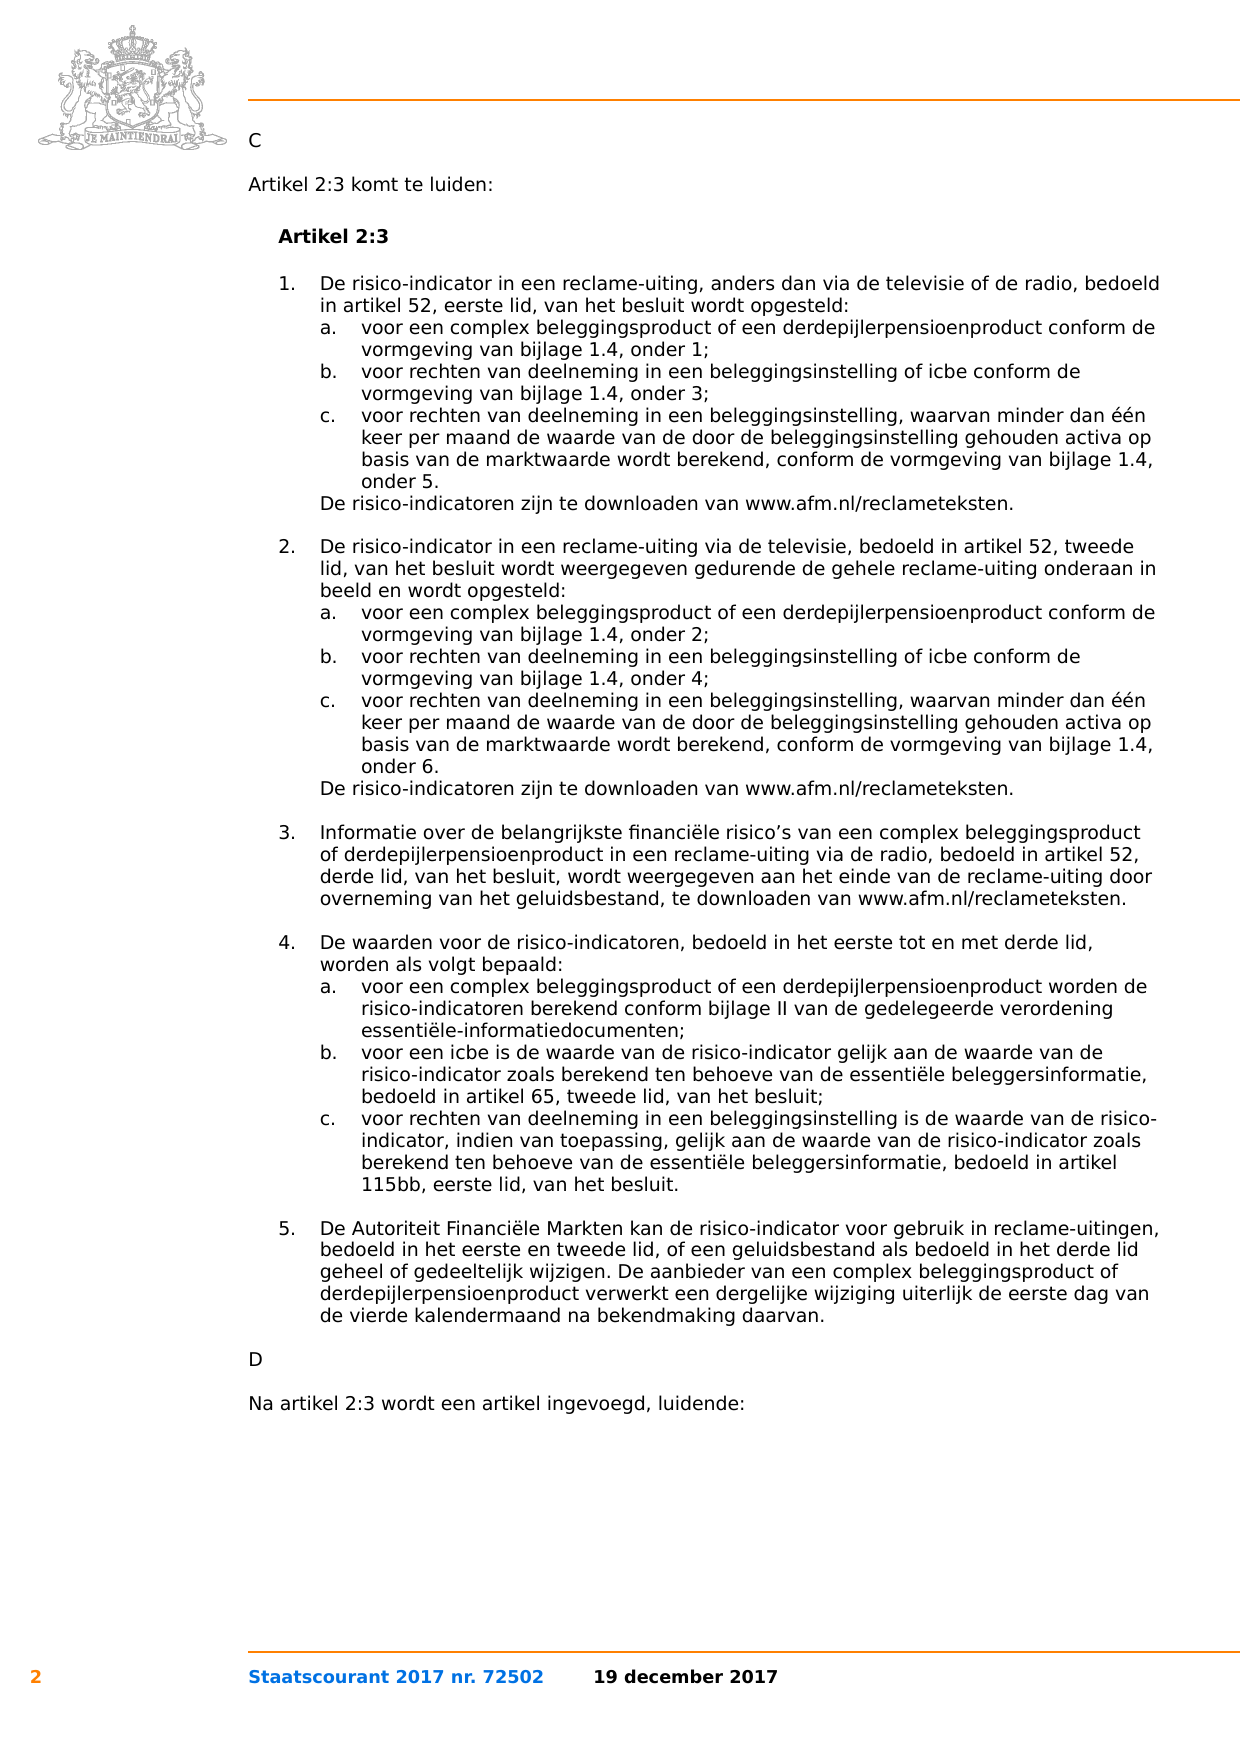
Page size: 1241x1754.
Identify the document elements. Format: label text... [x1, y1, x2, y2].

text b. voor een icbe is de waarde van de risico-indicator gelijk aan de waarde van de risico-indicator zoals berekend ten behoeve van de essentiële beleggersinformatie, bedoeld in artikel 65, tweede lid, van het besluit; [319, 1042, 1163, 1108]
text 3. Informatie over de belangrijkste financiële risico’s van een complex beleggingsproduct of derdepijlerpensioenproduct in een reclame-uiting via de radio, bedoeld in artikel 52, derde lid, van het besluit, wordt weergegeven aan het einde van de reclame-uiting door overneming van het geluidsbestand, te downloaden van www.afm.nl/reclameteksten. [278, 822, 1163, 910]
text a. voor een complex beleggingsproduct of een derdepijlerpensioenproduct conform de vormgeving van bijlage 1.4, onder 1; [319, 317, 1163, 361]
text De risico-indicatoren zijn te downloaden van www.afm.nl/reclameteksten. [319, 778, 1163, 800]
text c. voor rechten van deelneming in een beleggingsinstelling, waarvan minder dan één keer per maand de waarde van de door de beleggingsinstelling gehouden activa op basis van de marktwaarde wordt berekend, conform de vormgeving van bijlage 1.4, onder 6. [319, 690, 1163, 778]
text 5. De Autoriteit Financiële Markten kan de risico-indicator voor gebruik in reclame-uitingen, bedoeld in het eerste en tweede lid, of een geluidsbestand als bedoeld in het derde lid geheel of gedeeltelijk wijzigen. De aanbieder van een complex beleggingsproduct of derdepijlerpensioenproduct verwerkt een dergelijke wijziging uiterlijk de eerste dag van de vierde kalendermaand na bekendmaking daarvan. [278, 1217, 1163, 1327]
text 4. De waarden voor de risico-indicatoren, bedoeld in het eerste tot en met derde lid, worden als volgt bepaald: [278, 932, 1163, 976]
text Na artikel 2:3 wordt een artikel ingevoegd, luidende: [248, 1393, 1163, 1415]
text Artikel 2:3 komt te luiden: [248, 174, 1163, 196]
text c. voor rechten van deelneming in een beleggingsinstelling, waarvan minder dan één keer per maand de waarde van de door de beleggingsinstelling gehouden activa op basis van de marktwaarde wordt berekend, conform de vormgeving van bijlage 1.4, onder 5. [319, 404, 1163, 492]
text b. voor rechten van deelneming in een beleggingsinstelling of icbe conform de vormgeving van bijlage 1.4, onder 4; [319, 646, 1163, 690]
text D [248, 1349, 1163, 1371]
text b. voor rechten van deelneming in een beleggingsinstelling of icbe conform de vormgeving van bijlage 1.4, onder 3; [319, 361, 1163, 404]
text a. voor een complex beleggingsproduct of een derdepijlerpensioenproduct worden de risico-indicatoren berekend conform bijlage II van de gedelegeerde verordening essentiële-informatiedocumenten; [319, 976, 1163, 1042]
subtitle Artikel 2:3 [278, 226, 1163, 248]
text a. voor een complex beleggingsproduct of een derdepijlerpensioenproduct conform de vormgeving van bijlage 1.4, onder 2; [319, 602, 1163, 646]
picture [38, 25, 227, 150]
text De risico-indicatoren zijn te downloaden van www.afm.nl/reclameteksten. [319, 492, 1163, 514]
text 1. De risico-indicator in een reclame-uiting, anders dan via de televisie of de radio, bedoeld in artikel 52, eerste lid, van het besluit wordt opgesteld: [278, 273, 1163, 317]
text 2. De risico-indicator in een reclame-uiting via de televisie, bedoeld in artikel 52, tweede lid, van het besluit wordt weergegeven gedurende de gehele reclame-uiting onderaan in beeld en wordt opgesteld: [278, 536, 1163, 602]
text c. voor rechten van deelneming in een beleggingsinstelling is de waarde van de risico-indicator, indien van toepassing, gelijk aan de waarde van de risico-indicator zoals berekend ten behoeve van de essentiële beleggersinformatie, bedoeld in artikel 115bb, eerste lid, van het besluit. [319, 1108, 1163, 1196]
text C [248, 130, 1163, 152]
